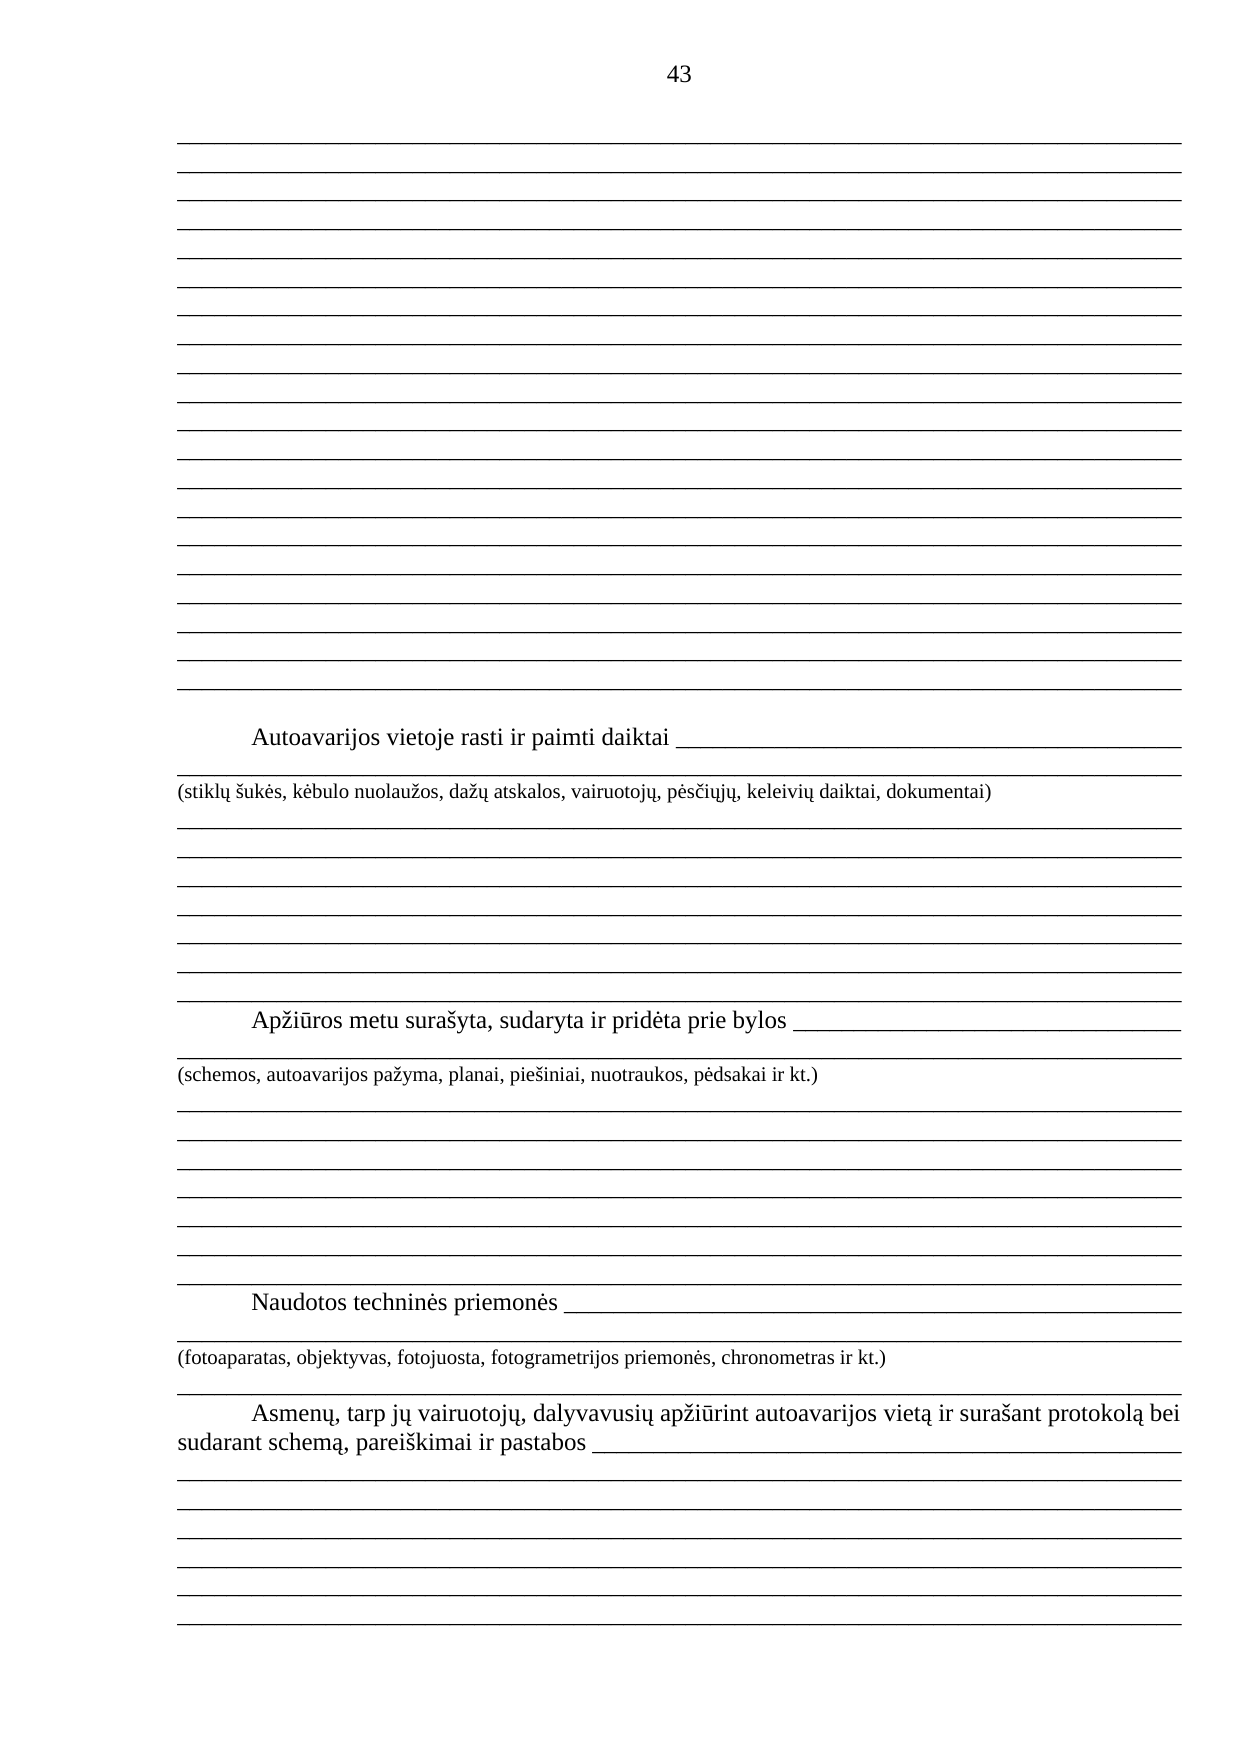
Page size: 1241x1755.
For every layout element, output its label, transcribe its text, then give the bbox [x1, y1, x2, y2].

text Asmenų, tarp jų vairuotojų, dalyvavusių apžiūrint autoavarijos vietą ir surašant protokolą bei sudarant schemą, pareiškimai ir pastabos [177, 1398, 1181, 1455]
text (fotoaparatas, objektyvas, fotojuosta, fotogrametrijos priemonės, chronometras ir kt.) [177, 1345, 1181, 1369]
text (stiklų šukės, kėbulo nuolaužos, dažų atskalos, vairuotojų, pėsčiųjų, keleivių daiktai, dokumentai) [177, 779, 1181, 803]
text Apžiūros metu surašyta, sudaryta ir pridėta prie bylos [177, 1005, 1181, 1033]
text (schemos, autoavarijos pažyma, planai, piešiniai, nuotraukos, pėdsakai ir kt.) [177, 1062, 1181, 1086]
text Naudotos techninės priemonės [177, 1287, 1181, 1316]
text Autoavarijos vietoje rasti ir paimti daiktai [177, 722, 1181, 751]
